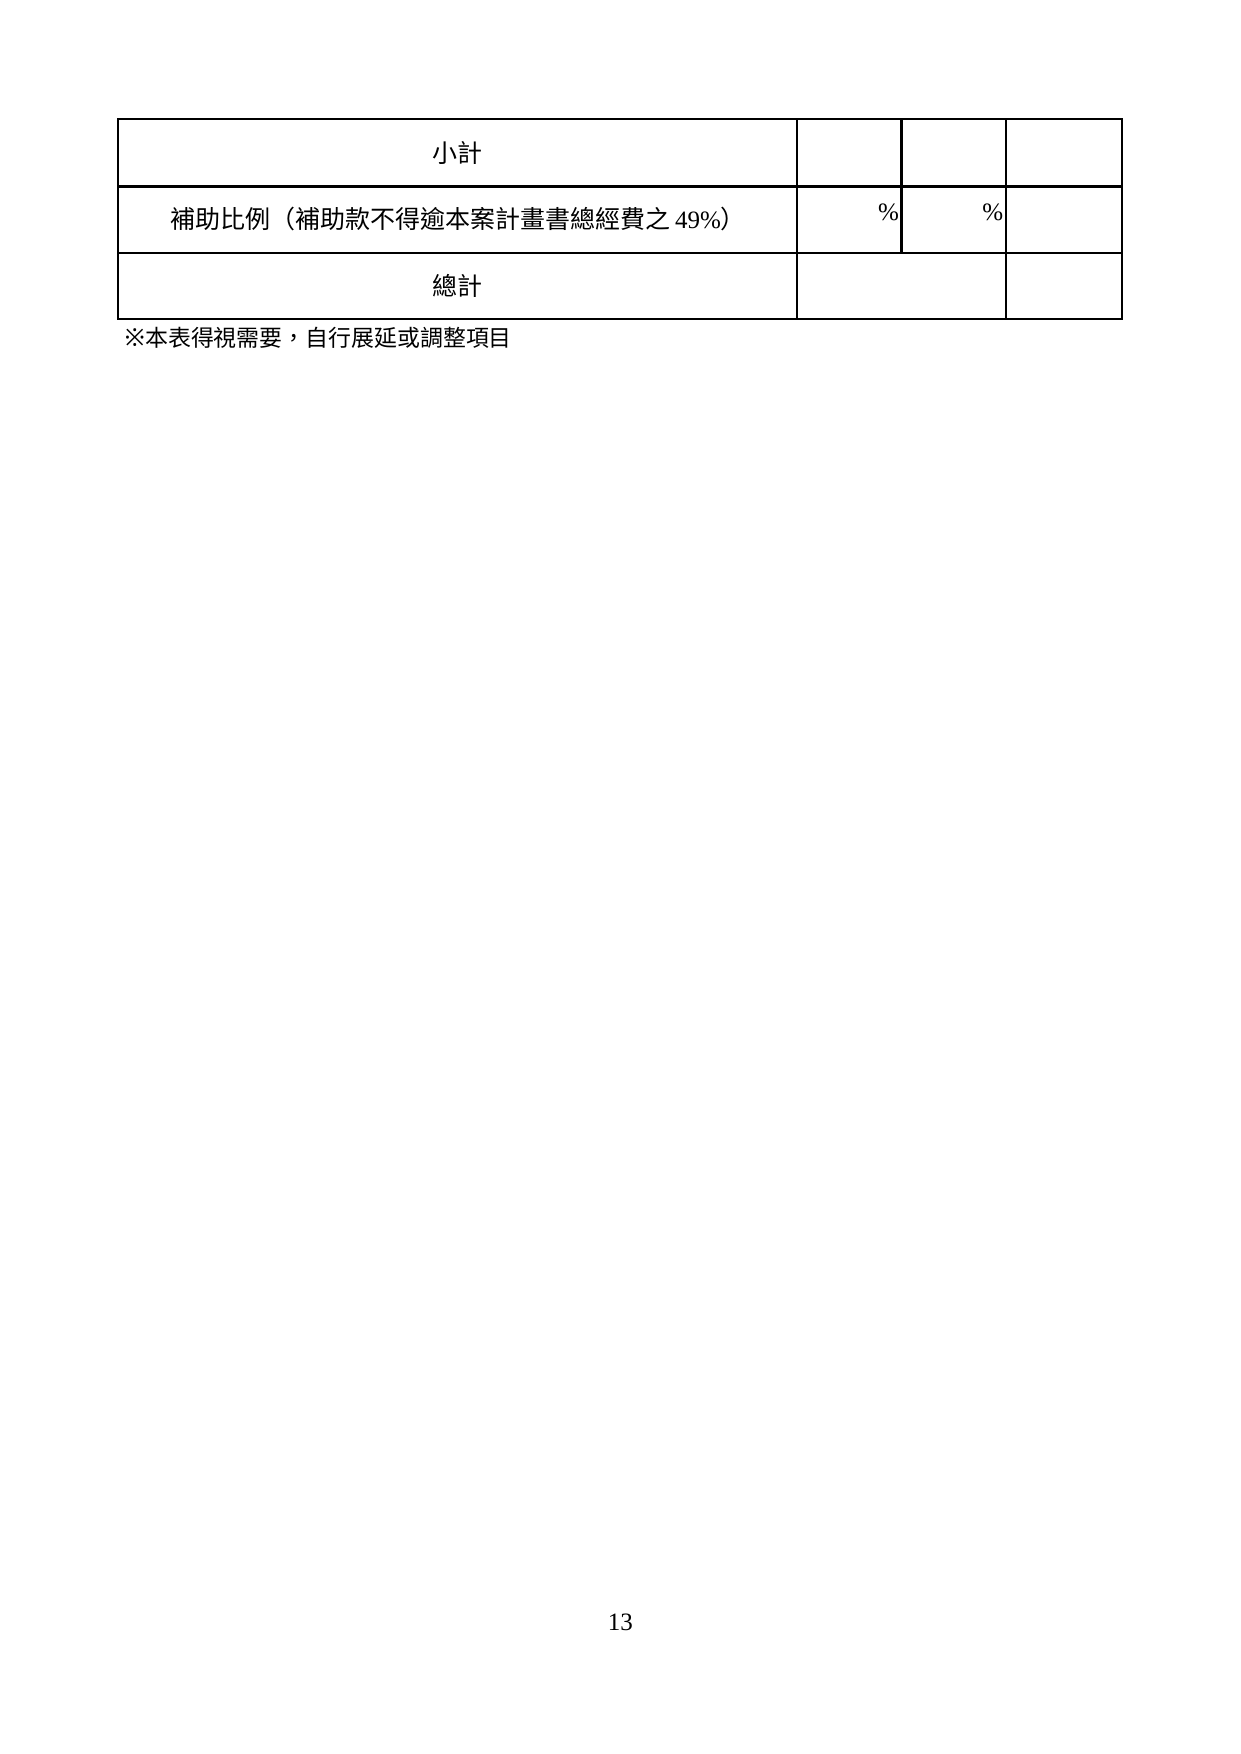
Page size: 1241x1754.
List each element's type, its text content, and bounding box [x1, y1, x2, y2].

table_cell 小計 [119, 120, 796, 185]
text ※本表得視需要，自行展延或調整項目 [118, 320, 1122, 353]
table_cell 總計 [119, 254, 796, 318]
table_cell % [903, 188, 1005, 252]
table_cell [798, 120, 900, 185]
table_cell [1007, 254, 1121, 318]
table_cell 補助比例（補助款不得逾本案計畫書總經費之49%） [119, 188, 796, 252]
table_cell [903, 120, 1005, 185]
table_cell % [798, 188, 900, 252]
table_cell [798, 254, 1005, 318]
table_cell [1007, 120, 1121, 185]
table_cell [1007, 188, 1121, 252]
